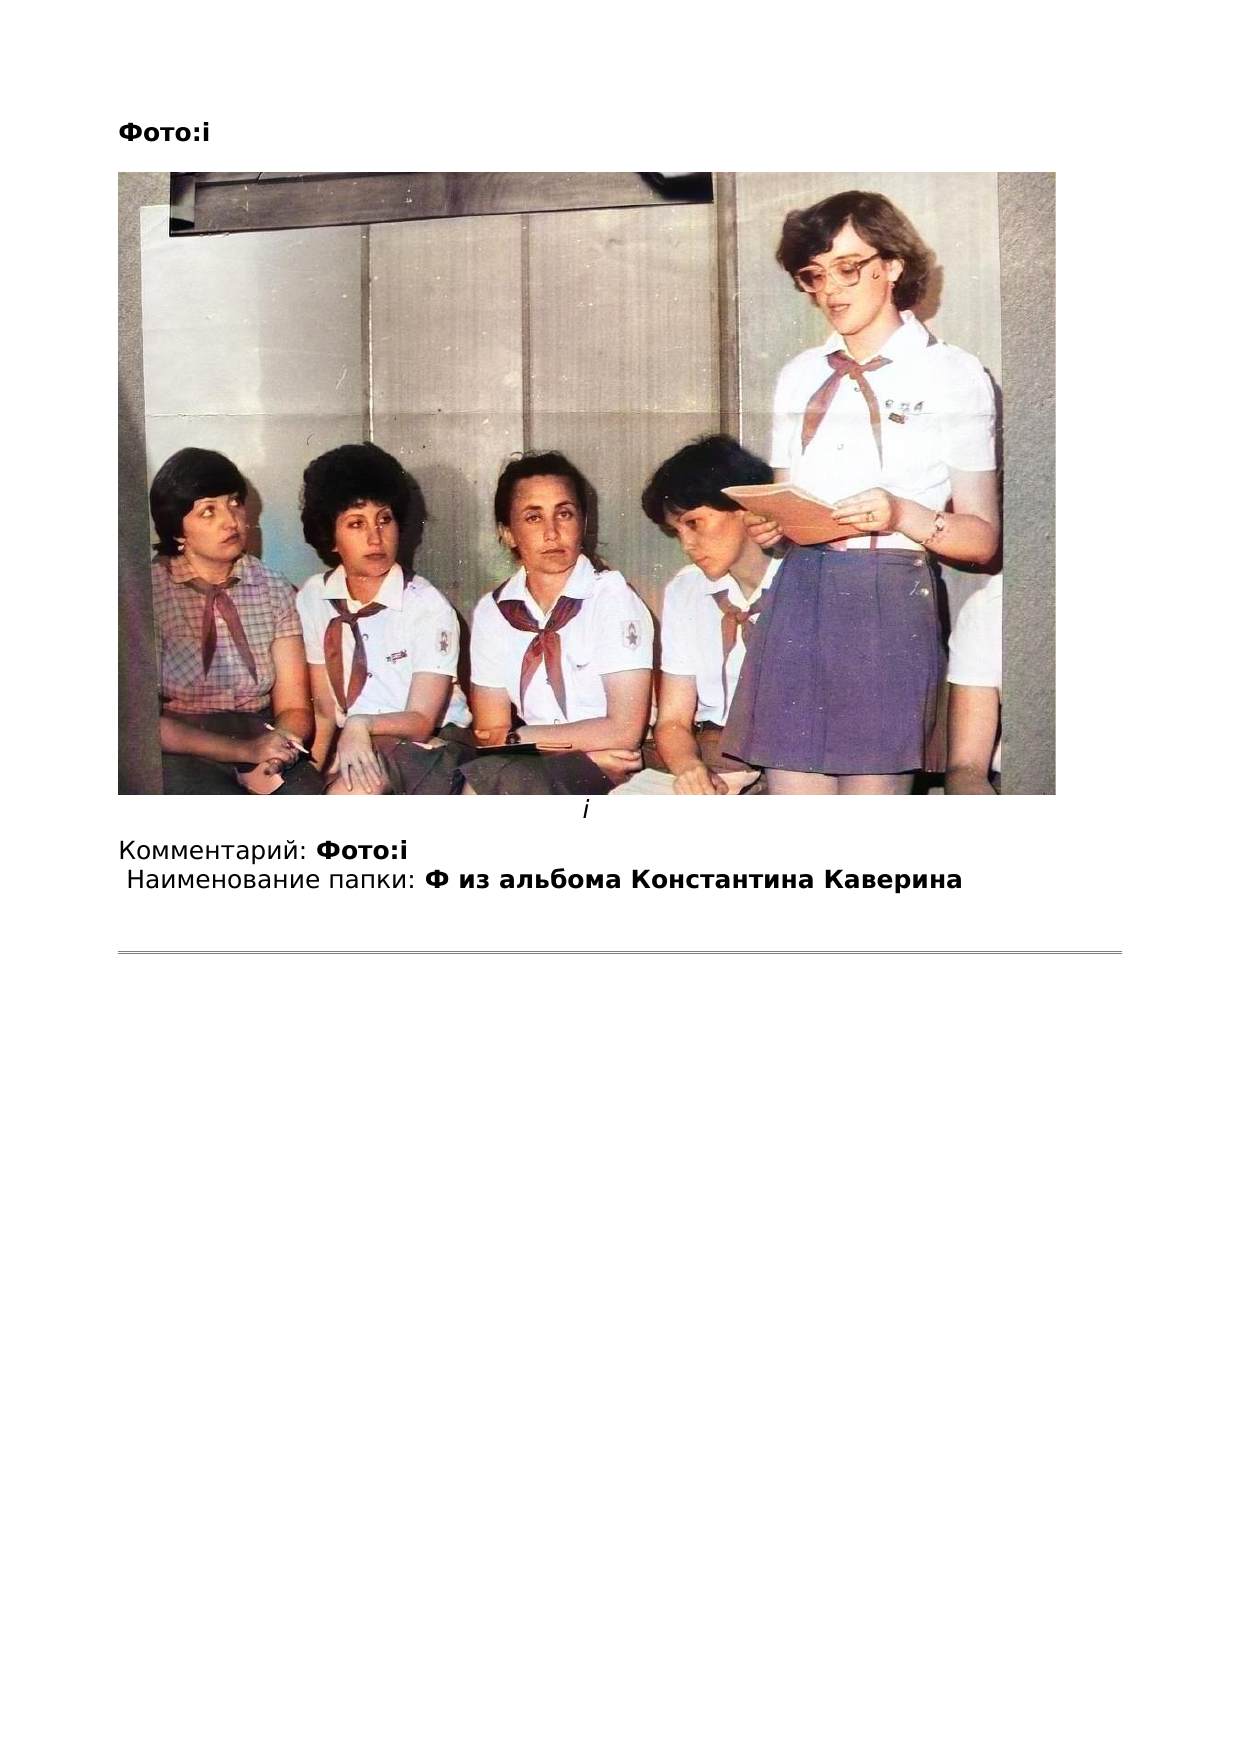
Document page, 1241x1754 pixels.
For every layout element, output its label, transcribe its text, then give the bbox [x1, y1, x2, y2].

subtitle Фото:i [118, 118, 1122, 147]
picture [118, 172, 1056, 795]
text i [118, 795, 1056, 824]
text Комментарий: Фото:i Наименование папки: Ф из альбома Константина Каверина [118, 837, 1122, 924]
